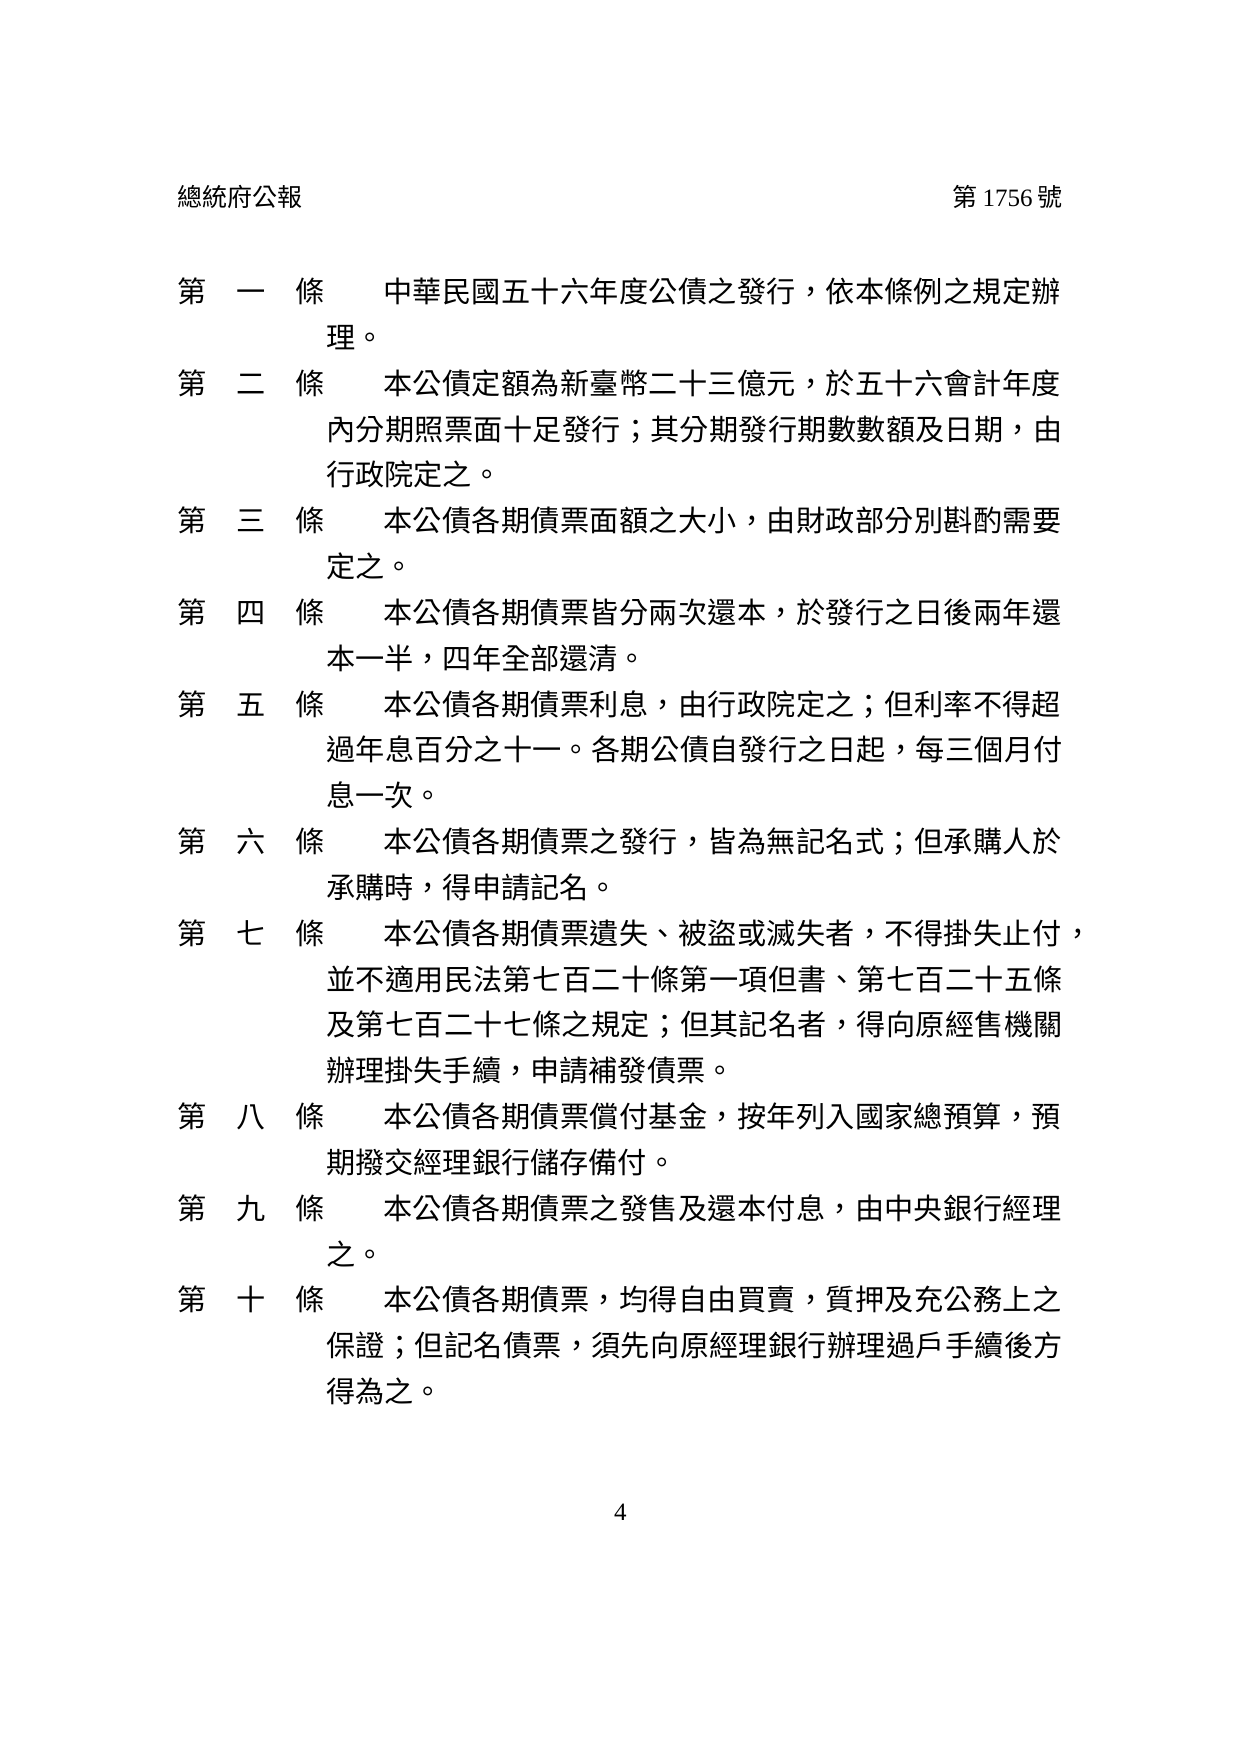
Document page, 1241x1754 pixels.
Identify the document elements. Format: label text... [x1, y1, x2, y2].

text 第 二 條 本公債定額為新臺幣二十三億元，於五十六會計年度內分期照票面十足發行；其分期發行期數數額及日期，由行政院定之。 [177, 357, 1063, 495]
text 第 一 條 中華民國五十六年度公債之發行，依本條例之規定辦理。 [177, 266, 1063, 357]
text 第 九 條 本公債各期債票之發售及還本付息，由中央銀行經理之。 [177, 1182, 1063, 1274]
text 第 四 條 本公債各期債票皆分兩次還本，於發行之日後兩年還本一半，四年全部還清。 [177, 587, 1063, 678]
text 第 三 條 本公債各期債票面額之大小，由財政部分別斟酌需要定之。 [177, 495, 1063, 587]
text 第 六 條 本公債各期債票之發行，皆為無記名式；但承購人於承購時，得申請記名。 [177, 816, 1063, 907]
text 第 八 條 本公債各期債票償付基金，按年列入國家總預算，預期撥交經理銀行儲存備付。 [177, 1091, 1063, 1182]
text 第 十 條 本公債各期債票，均得自由買賣，質押及充公務上之保證；但記名債票，須先向原經理銀行辦理過戶手續後方得為之。 [177, 1274, 1063, 1412]
text 第 七 條 本公債各期債票遺失、被盜或滅失者，不得掛失止付，並不適用民法第七百二十條第一項但書、第七百二十五條及第七百二十七條之規定；但其記名者，得向原經售機關辦理掛失手續，申請補發債票。 [177, 907, 1063, 1091]
text 第 五 條 本公債各期債票利息，由行政院定之；但利率不得超過年息百分之十一。各期公債自發行之日起，每三個月付息一次。 [177, 678, 1063, 816]
